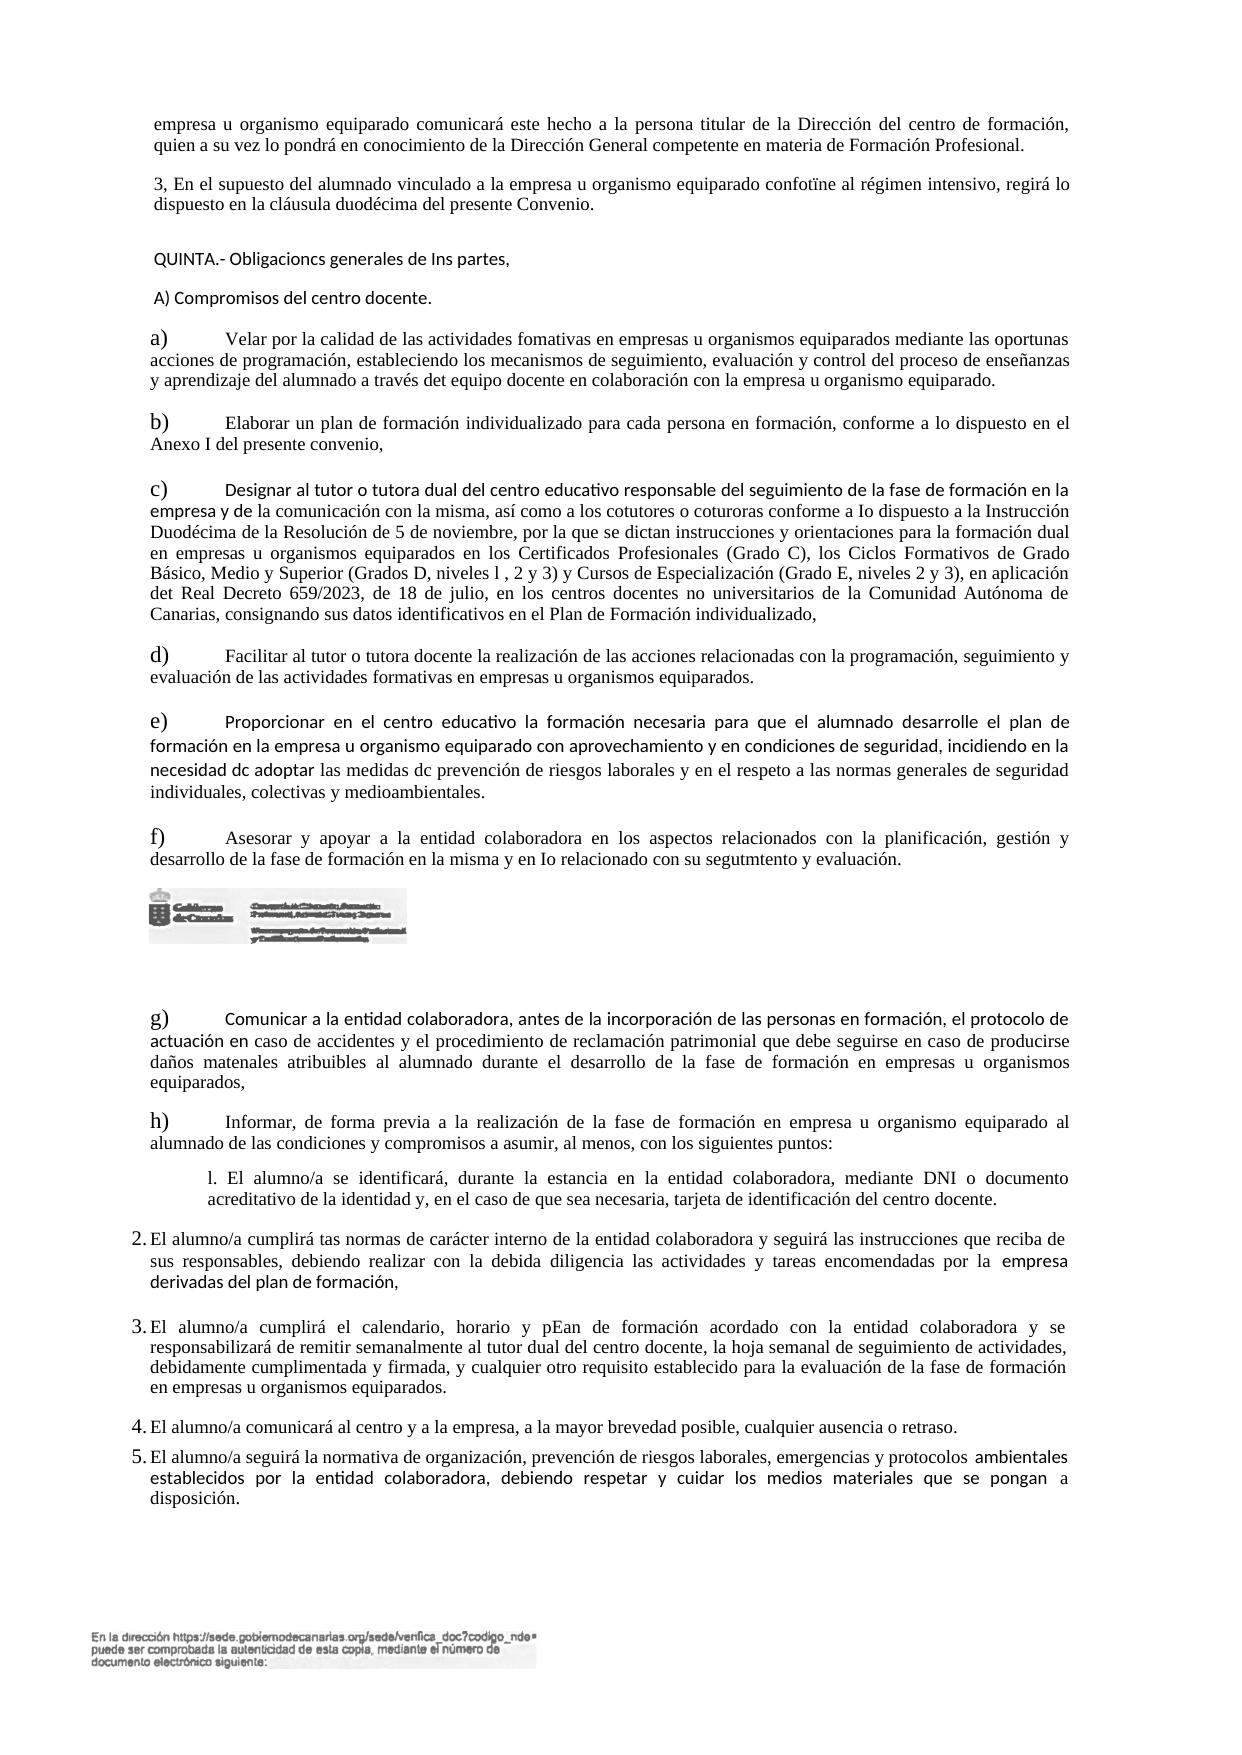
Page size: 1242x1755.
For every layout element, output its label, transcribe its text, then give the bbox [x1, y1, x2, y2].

list Facilitar al tutor o tutora docente la realización de las acciones relacionadas con la programación, seguimiento y evaluación de las actividades formativas en empresas u organismos equiparados. [150, 643, 1071, 688]
text empresa u organismo equiparado comunicará este hecho a la persona titular de la Dirección del centro de formación, quien a su vez lo pondrá en conocimiento de la Dirección General competente en materia de Formación Profesional. [153, 114, 1071, 155]
list El alumno/a cumplirá tas normas de carácter interno de la entidad colaboradora y seguirá las instrucciones que reciba de sus responsables, debiendo realizar con la debida diligencia las actividades y tareas encomendadas por la empresa derivadas del plan de formación, [131, 1228, 1068, 1293]
text 3, En el supuesto del alumnado vinculado a la empresa u organismo equiparado confotïne al régimen intensivo, regirá lo dispuesto en la cláusula duodécima del presente Convenio. [153, 174, 1071, 214]
list El alumno/a cumplirá el calendario, horario y pEan de formación acordado con la entidad colaboradora y se responsabilizará de remitir semanalmente al tutor dual del centro docente, la hoja semanal de seguimiento de actividades, debidamente cumplimentada y firmada, y cualquier otro requisito establecido para la evaluación de la fase de formación en empresas u organismos equiparados. [131, 1316, 1068, 1398]
text A) Compromisos del centro docente. [153, 286, 1073, 309]
list Proporcionar en el centro educativo la formación necesaria para que el alumnado desarrolle el plan de formación en la empresa u organismo equiparado con aprovechamiento y en condiciones de seguridad, incidiendo en la necesidad dc adoptar las medidas dc prevención de riesgos laborales y en el respeto a las normas generales de seguridad individuales, colectivas y medioambientales. [150, 707, 1071, 803]
list Velar por la calidad de las actividades fomativas en empresas u organismos equiparados mediante las oportunas acciones de programación, estableciendo los mecanismos de seguimiento, evaluación y control del proceso de enseñanzas y aprendizaje del alumnado a través det equipo docente en colaboración con la empresa u organismo equiparado. [150, 326, 1071, 391]
list El alumno/a comunicará al centro y a la empresa, a la mayor brevedad posible, cualquier ausencia o retraso. [131, 1416, 1068, 1438]
list Informar, de forma previa a la realización de la fase de formación en empresa u organismo equiparado al alumnado de las condiciones y compromisos a asumir, al menos, con los siguientes puntos: [150, 1109, 1071, 1154]
list Designar al tutor o tutora dual del centro educativo responsable del seguimiento de la fase de formación en la empresa y de la comunicación con la misma, así como a los cotutores o coturoras conforme a Io dispuesto a la Instrucción Duodécima de la Resolución de 5 de noviembre, por la que se dictan instrucciones y orientaciones para la formación dual en empresas u organismos equiparados en los Certificados Profesionales (Grado C), los Ciclos Formativos de Grado Básico, Medio y Superior (Grados D, niveles l , 2 y 3) y Cursos de Especialización (Grado E, niveles 2 y 3), en aplicación det Real Decreto 659/2023, de 18 de julio, en los centros docentes no universitarios de la Comunidad Autónoma de Canarias, consignando sus datos identificativos en el Plan de Formación individualizado, [150, 476, 1071, 624]
list El alumno/a seguirá la normativa de organización, prevención de riesgos laborales, emergencias y protocolos ambientales establecidos por la entidad colaboradora, debiendo respetar y cuidar los medios materiales que se pongan a disposición. [131, 1447, 1068, 1508]
list Elaborar un plan de formación individualizado para cada persona en formación, conforme a lo dispuesto en el Anexo I del presente convenio, [150, 410, 1071, 455]
text QUINTA.- Obligacioncs generales de Ins partes, [153, 247, 1073, 270]
list Comunicar a la entidad colaboradora, antes de la incorporación de las personas en formación, el protocolo de actuación en caso de accidentes y el procedimiento de reclamación patrimonial que debe seguirse en caso de producirse daños matenales atribuibles al alumnado durante el desarrollo de la fase de formación en empresas u organismos equiparados, [150, 1006, 1071, 1093]
list Asesorar y apoyar a la entidad colaboradora en los aspectos relacionados con la planificación, gestión y desarrollo de la fase de formación en la misma y en Io relacionado con su segutmtento y evaluación. [150, 824, 1071, 869]
text l. El alumno/a se identificará, durante la estancia en la entidad colaboradora, mediante DNI o documento acreditativo de la identidad y, en el caso de que sea necesaria, tarjeta de identificación del centro docente. [207, 1168, 1071, 1209]
